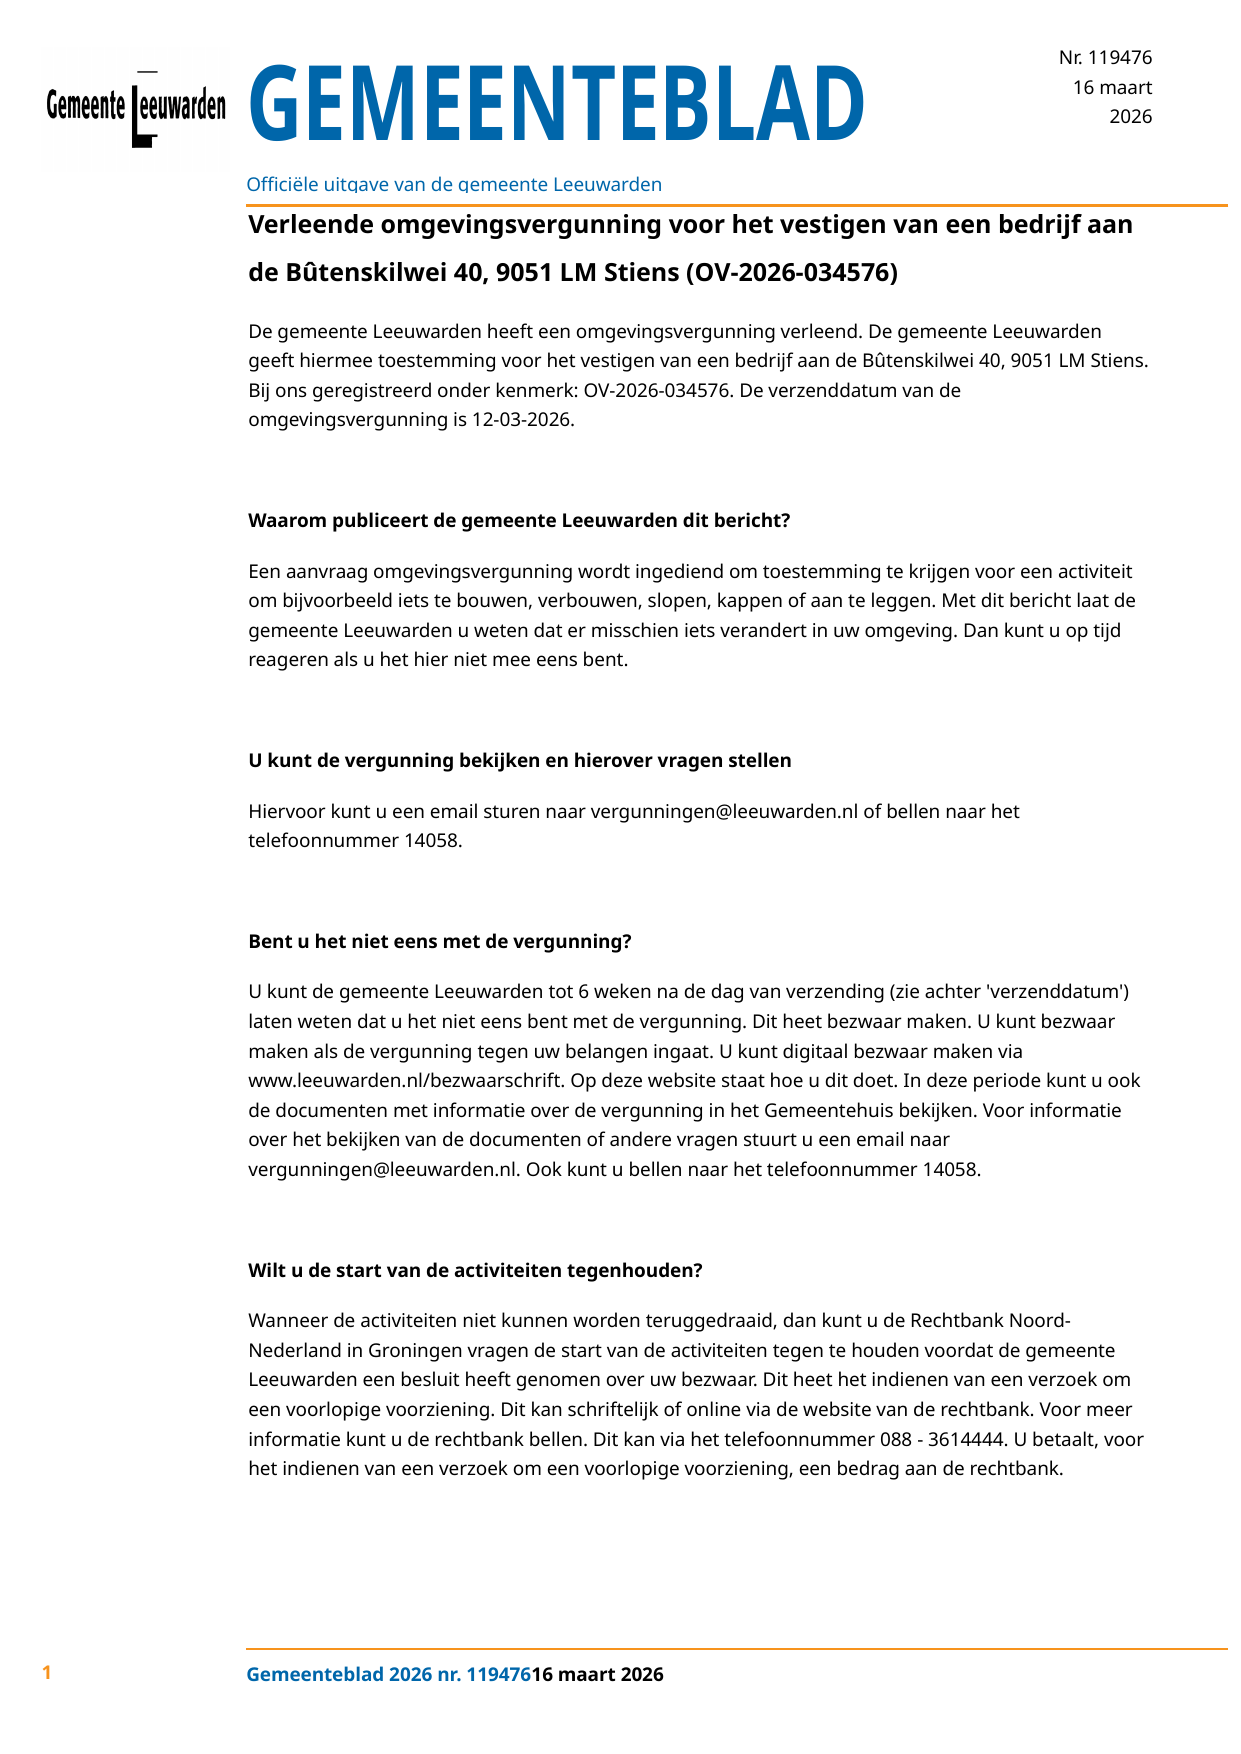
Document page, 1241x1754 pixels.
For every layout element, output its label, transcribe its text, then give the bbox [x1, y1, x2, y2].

text Bent u het niet eens met de vergunning? [248, 928, 1152, 954]
text Waarom publiceert de gemeente Leeuwarden dit bericht? [248, 507, 1152, 533]
text U kunt de gemeente Leeuwarden tot 6 weken na de dag van verzending (zie achter 'verzenddatum') laten weten dat u het niet eens bent met de vergunning. Dit heet bezwaar maken. U kunt bezwaar maken als de vergunning tegen uw belangen ingaat. U kunt digitaal bezwaar maken via www.leeuwarden.nl/bezwaarschrift. Op deze website staat hoe u dit doet. In deze periode kunt u ook de documenten met informatie over de vergunning in het Gemeentehuis bekijken. Voor informatie over het bekijken van de documenten of andere vragen stuurt u een email naar vergunningen@leeuwarden.nl. Ook kunt u bellen naar het telefoonnummer 14058. [248, 979, 1152, 1182]
text Een aanvraag omgevingsvergunning wordt ingediend om toestemming te krijgen voor een activiteit om bijvoorbeeld iets te bouwen, verbouwen, slopen, kappen of aan te leggen. Met dit bericht laat de gemeente Leeuwarden u weten dat er misschien iets verandert in uw omgeving. Dan kunt u op tijd reageren als u het hier niet mee eens bent. [248, 558, 1152, 672]
text Wilt u de start van de activiteiten tegenhouden? [248, 1257, 1152, 1283]
text Verleende omgevingsvergunning voor het vestigen van een bedrijf aan de Bûtenskilwei 40, 9051 LM Stiens (OV-2026-034576) [248, 207, 1152, 288]
text U kunt de vergunning bekijken en hierover vragen stellen [248, 747, 1152, 773]
text Wanneer de activiteiten niet kunnen worden teruggedraaid, dan kunt u de Rechtbank Noord-Nederland in Groningen vragen de start van de activiteiten tegen te houden voordat de gemeente Leeuwarden een besluit heeft genomen over uw bezwaar. Dit heet het indienen van een verzoek om een voorlopige voorziening. Dit kan schriftelijk of online via de website van de rechtbank. Voor meer informatie kunt u de rechtbank bellen. Dit kan via het telefoonnummer 088 - 3614444. U betaalt, voor het indienen van een verzoek om een voorlopige voorziening, een bedrag aan de rechtbank. [248, 1307, 1152, 1481]
text Hiervoor kunt u een email sturen naar vergunningen@leeuwarden.nl of bellen naar het telefoonnummer 14058. [248, 798, 1152, 853]
text De gemeente Leeuwarden heeft een omgevingsvergunning verleend. De gemeente Leeuwarden geeft hiermee toestemming voor het vestigen van een bedrijf aan de Bûtenskilwei 40, 9051 LM Stiens. Bij ons geregistreerd onder kenmerk: OV-2026-034576. De verzenddatum van de omgevingsvergunning is 12-03-2026. [248, 318, 1152, 432]
picture [41, 47, 231, 172]
